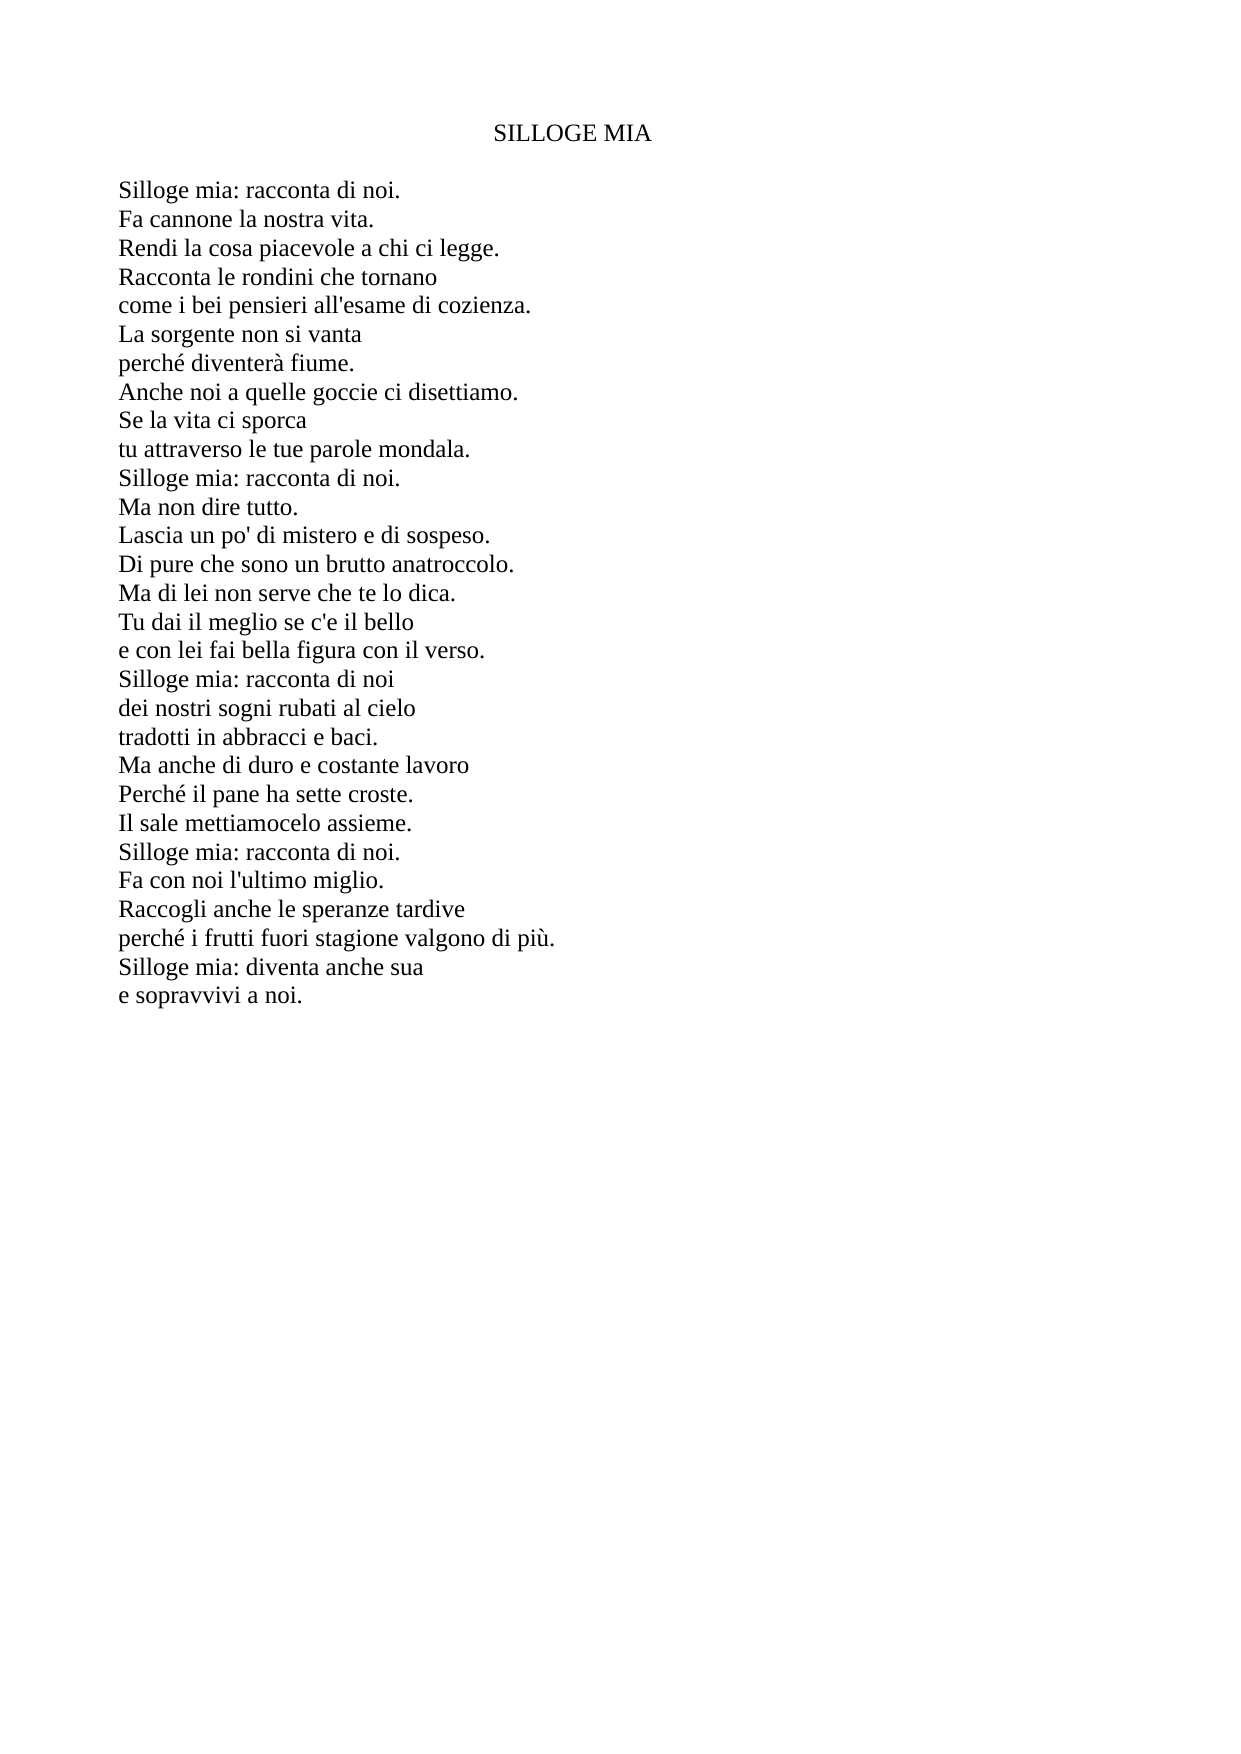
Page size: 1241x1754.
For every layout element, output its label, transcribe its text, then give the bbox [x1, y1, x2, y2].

text e con lei fai bella figura con il verso. [118, 636, 1122, 664]
text Fa cannone la nostra vita. [118, 204, 1122, 233]
text Rendi la cosa piacevole a chi ci legge. [118, 233, 1122, 262]
text Anche noi a quelle goccie ci disettiamo. [118, 377, 1122, 406]
text Silloge mia: racconta di noi. [118, 837, 1122, 866]
text Silloge mia: racconta di noi. [118, 176, 1122, 204]
text Se la vita ci sporca [118, 406, 1122, 434]
text Ma di lei non serve che te lo dica. [118, 578, 1122, 607]
text come i bei pensieri all'esame di cozienza. [118, 291, 1122, 319]
text Ma non dire tutto. [118, 492, 1122, 521]
text tradotti in abbracci e baci. [118, 722, 1122, 751]
text Silloge mia: racconta di noi [118, 664, 1122, 693]
text tu attraverso le tue parole mondala. [118, 434, 1122, 463]
text perché i frutti fuori stagione valgono di più. [118, 923, 1122, 952]
text Raccogli anche le speranze tardive [118, 894, 1122, 923]
text Silloge mia: diventa anche sua [118, 952, 1122, 981]
text dei nostri sogni rubati al cielo [118, 693, 1122, 722]
text Perché il pane ha sette croste. [118, 779, 1122, 808]
text Fa con noi l'ultimo miglio. [118, 866, 1122, 894]
text perché diventerà fiume. [118, 348, 1122, 377]
text Lascia un po' di mistero e di sospeso. [118, 521, 1122, 549]
text Di pure che sono un brutto anatroccolo. [118, 549, 1122, 578]
text Silloge mia: racconta di noi. [118, 463, 1122, 492]
text Racconta le rondini che tornano [118, 262, 1122, 291]
text e sopravvivi a noi. [118, 981, 1122, 1009]
text Il sale mettiamocelo assieme. [118, 808, 1122, 837]
text SILLOGE MIA [118, 118, 1122, 147]
text Ma anche di duro e costante lavoro [118, 751, 1122, 779]
text La sorgente non si vanta [118, 319, 1122, 348]
text Tu dai il meglio se c'e il bello [118, 607, 1122, 636]
